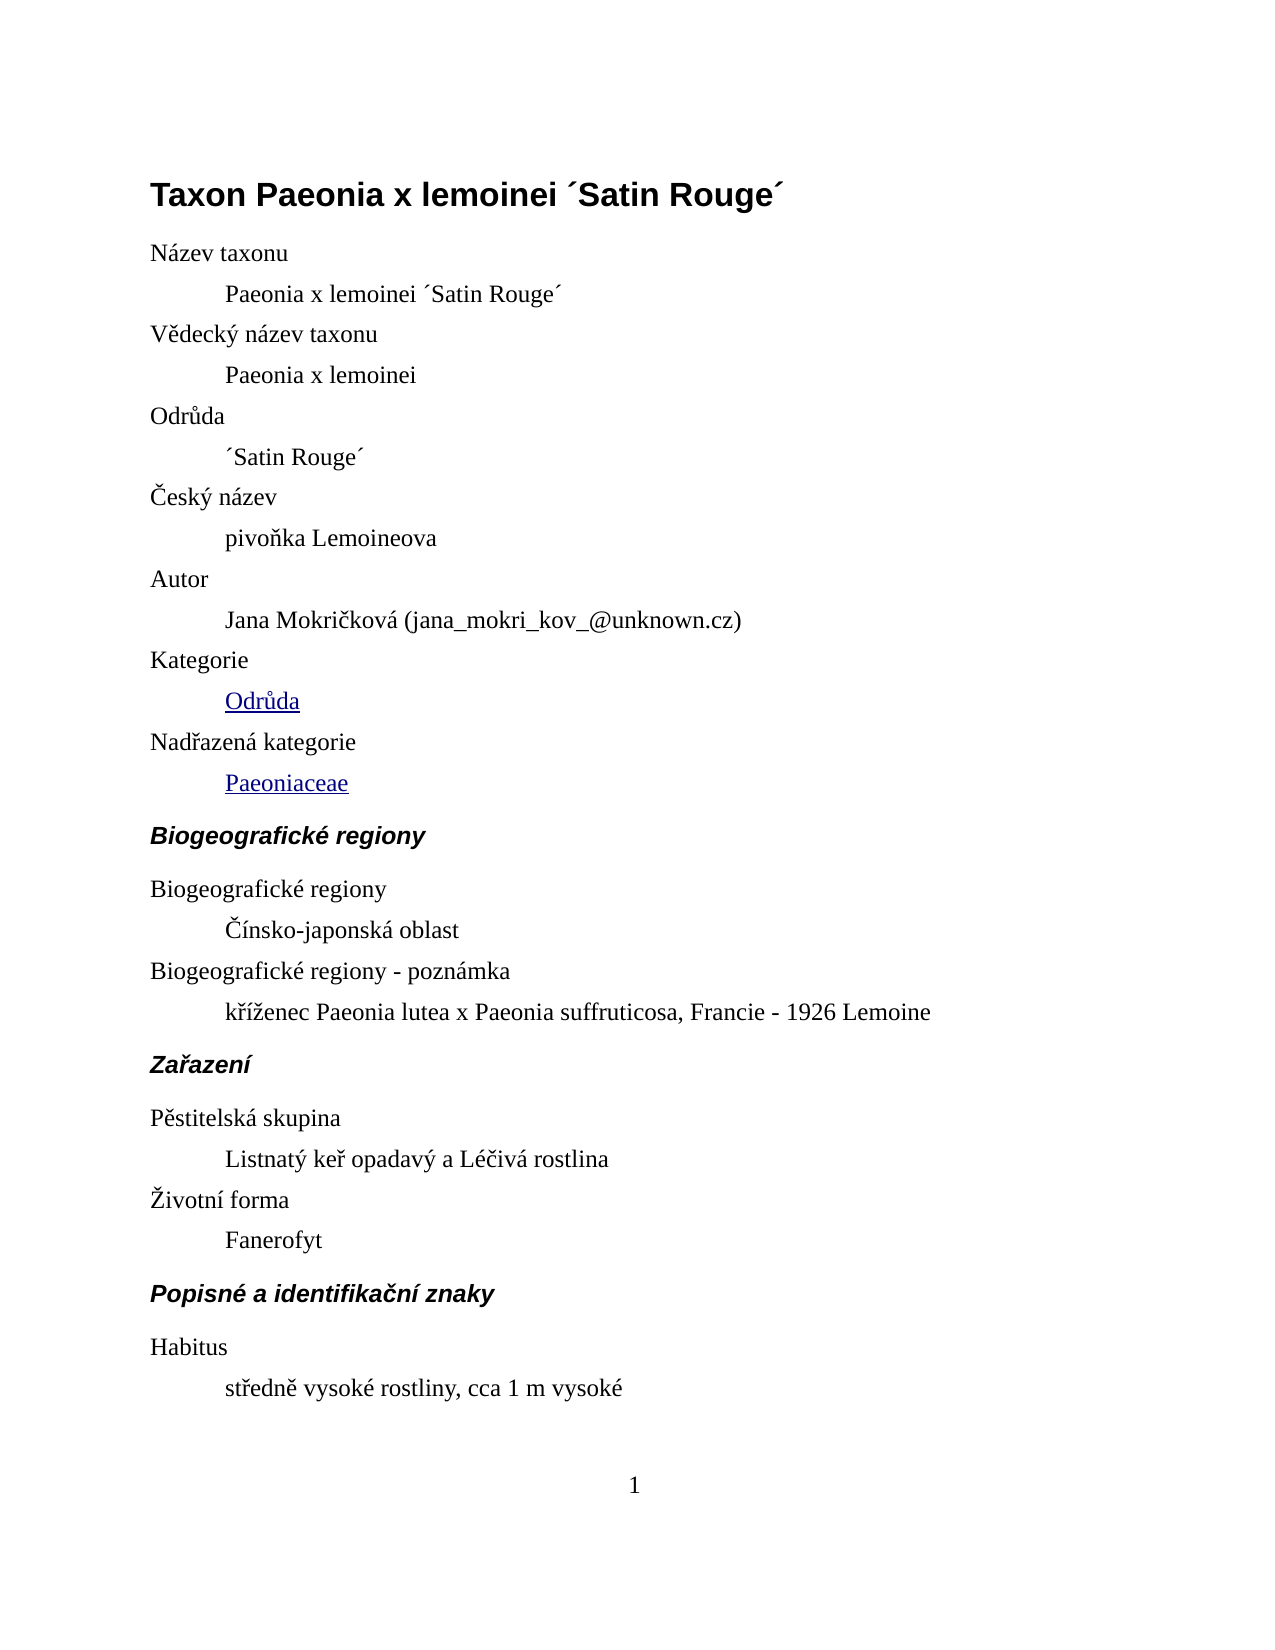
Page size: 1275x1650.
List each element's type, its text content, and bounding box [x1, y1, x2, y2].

text Název taxonu [150, 238, 1125, 267]
text Habitus [150, 1332, 1125, 1361]
text Nadřazená kategorie [150, 727, 1125, 756]
text Paeonia x lemoinei [225, 360, 1125, 389]
text Fanerofyt [225, 1226, 1125, 1254]
text Listnatý keř opadavý a Léčivá rostlina [225, 1144, 1125, 1173]
text Odrůda [225, 686, 1125, 715]
text Pěstitelská skupina [150, 1103, 1125, 1132]
text Jana Mokričková (jana_mokri_kov_@unknown.cz) [225, 605, 1125, 633]
text kříženec Paeonia lutea x Paeonia suffruticosa, Francie - 1926 Lemoine [225, 997, 1125, 1025]
subtitle Popisné a identifikační znaky [150, 1279, 1125, 1308]
text ´Satin Rouge´ [225, 442, 1125, 471]
subtitle Zařazení [150, 1050, 1125, 1079]
text Čínsko-japonská oblast [225, 915, 1125, 944]
text Paeonia x lemoinei ´Satin Rouge´ [225, 279, 1125, 308]
text Kategorie [150, 645, 1125, 674]
text Biogeografické regiony - poznámka [150, 956, 1125, 984]
text Paeoniaceae [225, 768, 1125, 796]
text Český název [150, 482, 1125, 511]
text Biogeografické regiony [150, 874, 1125, 903]
text Autor [150, 564, 1125, 593]
text středně vysoké rostliny, cca 1 m vysoké [225, 1373, 1125, 1402]
text Životní forma [150, 1185, 1125, 1213]
subtitle Taxon Paeonia x lemoinei ´Satin Rouge´ [150, 175, 1125, 214]
text Vědecký název taxonu [150, 319, 1125, 348]
text pivoňka Lemoineova [225, 523, 1125, 552]
text Odrůda [150, 401, 1125, 430]
subtitle Biogeografické regiony [150, 821, 1125, 850]
